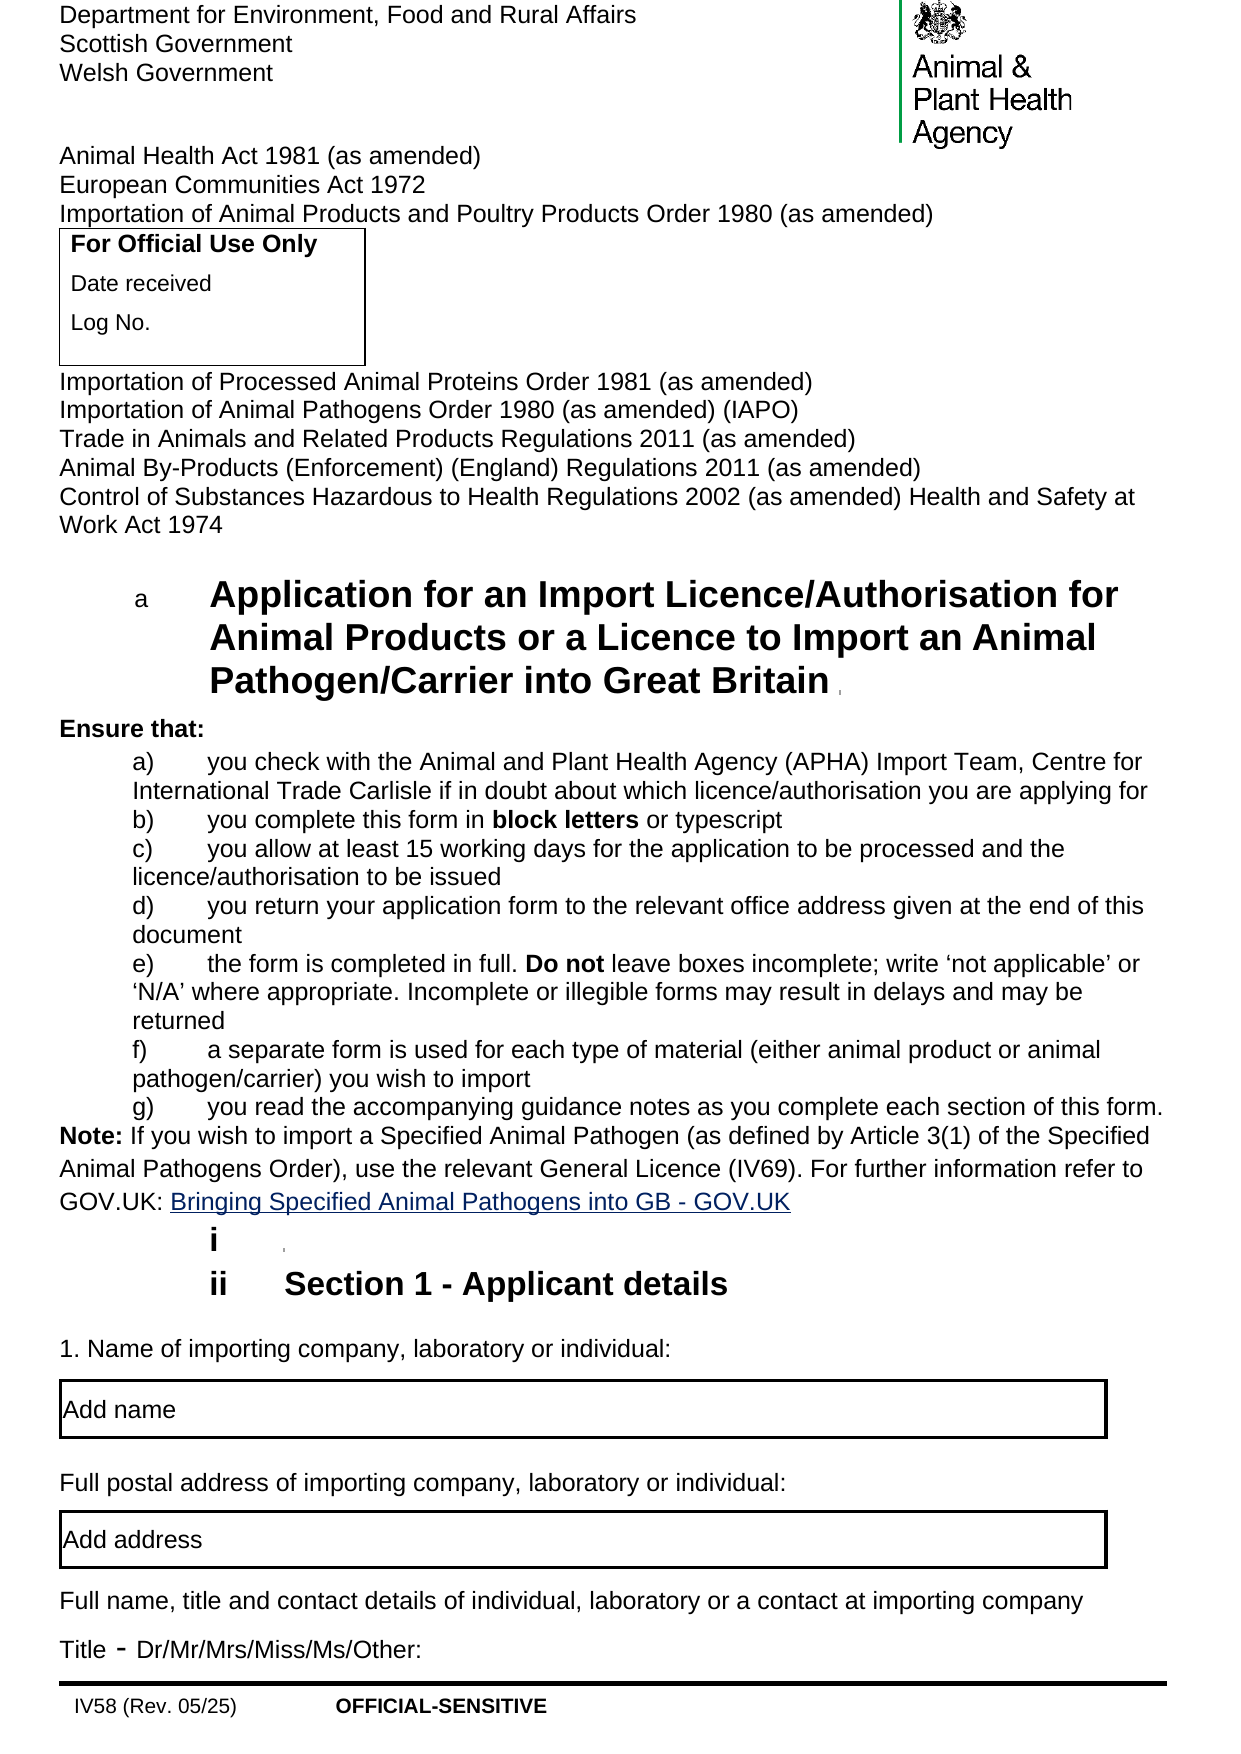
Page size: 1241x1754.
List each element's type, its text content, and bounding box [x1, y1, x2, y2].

text [941, 0, 1167, 29]
text Importation of Animal Pathogens Order 1980 (as amended) (IAPO) [59, 395, 1167, 424]
list the form is completed in full. Do not leave boxes incomplete; write ‘not applicable’ or ‘N/A’ where appropriate. Incomplete or illegible forms may result in delays and may be returned [132, 949, 1167, 1035]
text Add address [62, 1513, 1104, 1566]
list you allow at least 15 working days for the application to be processed and the [132, 834, 1167, 862]
subtitle Section 1 - Applicant details [209, 1264, 1167, 1303]
text Animal By-Products (Enforcement) (England) Regulations 2011 (as amended) [59, 453, 1167, 481]
text [902, 29, 1167, 57]
list you check with the Animal and Plant Health Agency (APHA) Import Team, Centre for International Trade Carlisle if in doubt about which licence/authorisation you are applying for [132, 747, 1167, 805]
text licence/authorisation to be issued [132, 862, 1167, 891]
text [902, 0, 938, 29]
text Importation of Animal Products and Poultry Products Order 1980 (as amended) [59, 199, 1167, 228]
text Scottish Government [59, 29, 899, 57]
subtitle Application for an Import Licence/Authorisation for Animal Products or a Licence to Import an Animal Pathogen/Carrier into Great Britain [134, 572, 1167, 702]
text Control of Substances Hazardous to Health Regulations 2002 (as amended) Health and Safety at Work Act 1974 [59, 481, 1167, 539]
text 1. Name of importing company, laboratory or individual: [59, 1333, 1167, 1362]
table_header For Official Use Only Date received Log No. [60, 229, 364, 365]
list you return your application form to the relevant office address given at the end of this [132, 891, 1167, 920]
list you read the accompanying guidance notes as you complete each section of this form. [132, 1092, 1167, 1121]
text Trade in Animals and Related Products Regulations 2011 (as amended) [59, 424, 1167, 453]
text Animal Health Act 1981 (as amended) [59, 141, 1167, 170]
list a separate form is used for each type of material (either animal product or animal [132, 1035, 1167, 1064]
text Department for Environment, Food and Rural Affairs [59, 0, 899, 29]
text Importation of Processed Animal Proteins Order 1981 (as amended) [59, 366, 1167, 395]
list you complete this form in block letters or typescript [132, 805, 1167, 834]
text European Communities Act 1972 [59, 170, 1167, 199]
text Ensure that: [59, 714, 1167, 743]
text Title - Dr/Mr/Mrs/Miss/Ms/Other: [59, 1628, 1167, 1666]
text Full postal address of importing company, laboratory or individual: [59, 1468, 1167, 1497]
text Note: If you wish to import a Specified Animal Pathogen (as defined by Article 3(1) of the Specified Animal Pathogens Order), use the relevant General Licence (IV69). For further information refer to GOV.UK: Bringing Specified Animal Pathogens into GB - GOV.UK [59, 1121, 1167, 1216]
text Full name, title and contact details of individual, laboratory or a contact at importing company [59, 1586, 1167, 1615]
text pathogen/carrier) you wish to import [132, 1064, 1167, 1092]
text Add name [62, 1382, 1104, 1436]
text [902, 57, 1167, 86]
text document [132, 920, 1167, 949]
text Welsh Government [59, 57, 899, 86]
